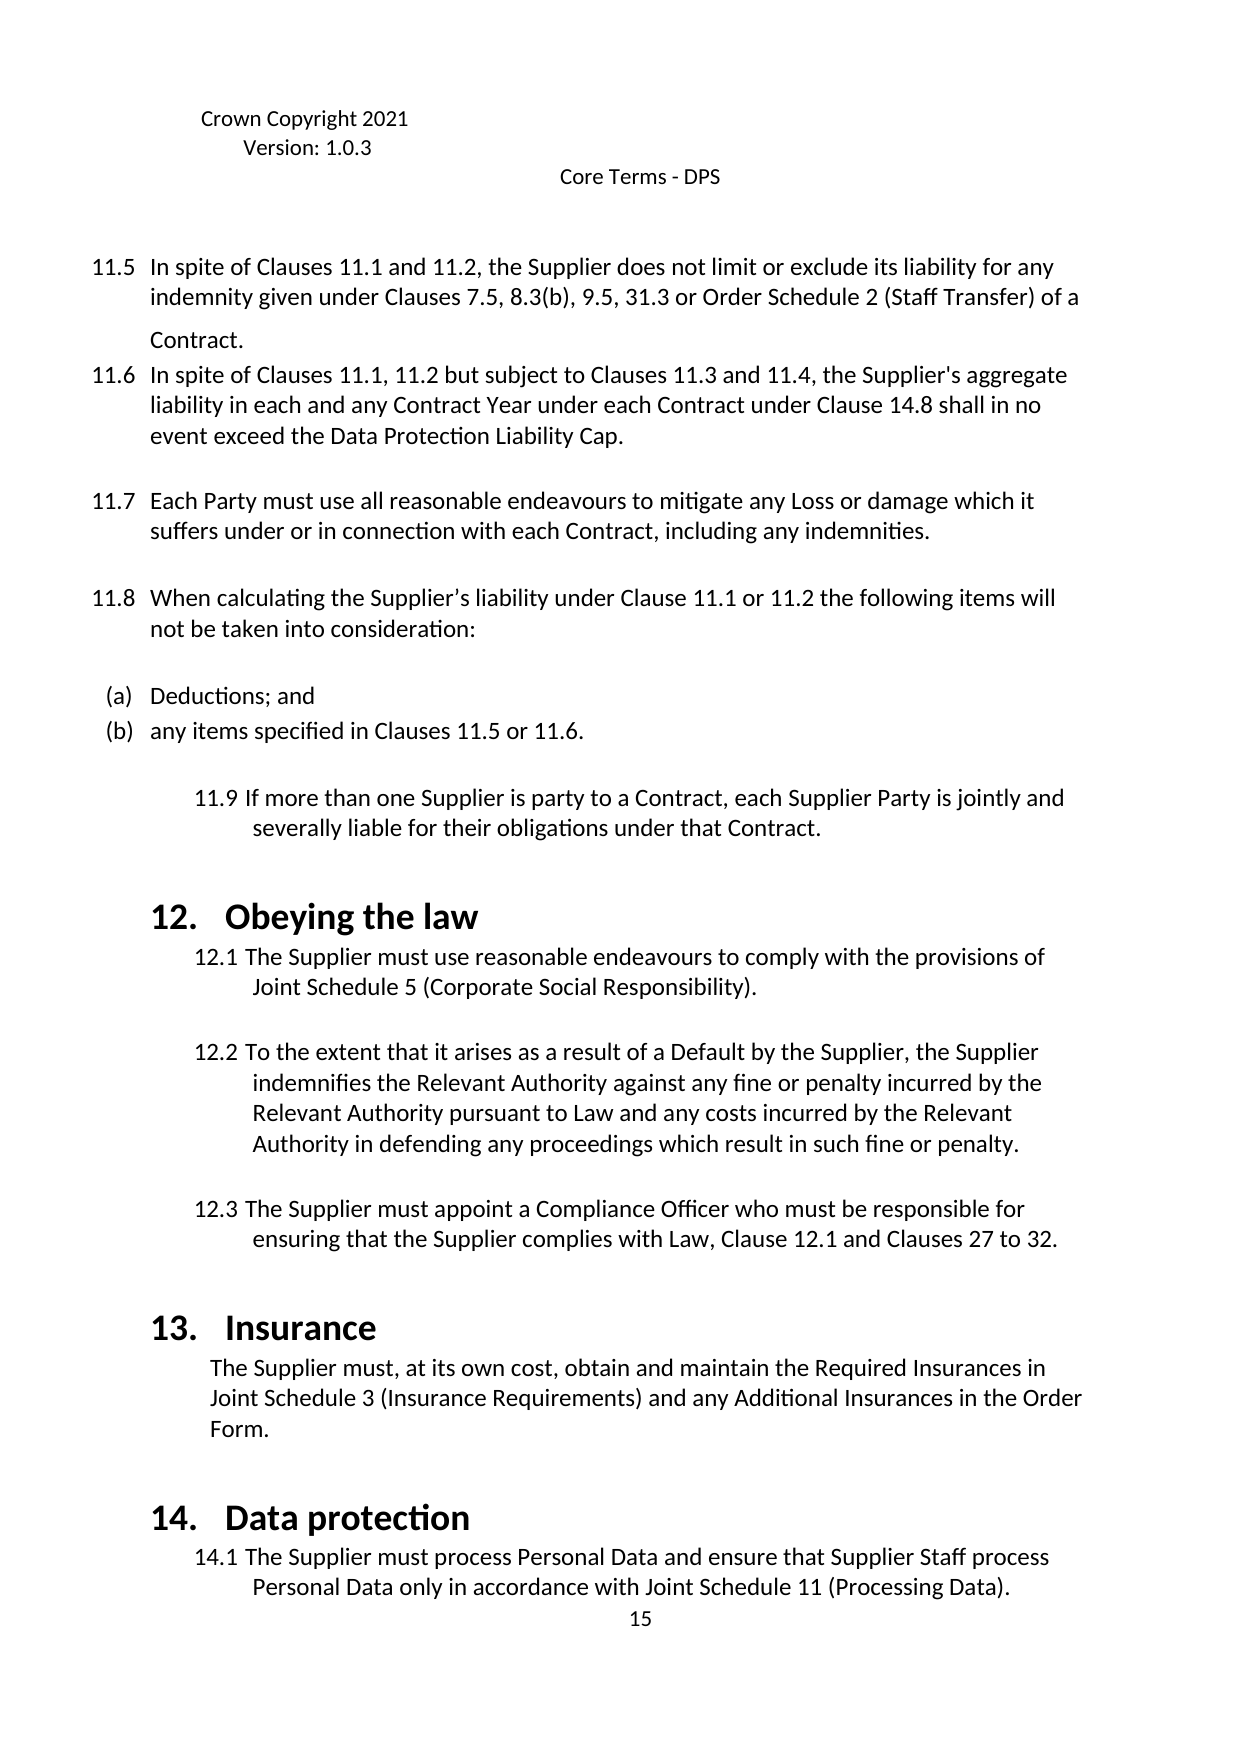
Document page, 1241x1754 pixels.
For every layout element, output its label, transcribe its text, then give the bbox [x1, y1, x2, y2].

text 11.9 If more than one Supplier is party to a Contract, each Supplier Party is jointly and severally liable for their obligations under that Contract. [193, 782, 1089, 843]
list In spite of Clauses 11.1, 11.2 but subject to Clauses 11.3 and 11.4, the Supplier's aggregate liability in each and any Contract Year under each Contract under Clause 14.8 shall in no event exceed the Data Protection Liability Cap. [91, 359, 1089, 451]
subtitle Obeying the law [150, 893, 1090, 939]
list any items specified in Clauses 11.5 or 11.6. [105, 715, 1089, 746]
text 14.1 The Supplier must process Personal Data and ensure that Supplier Staff process Personal Data only in accordance with Joint Schedule 11 (Processing Data). [193, 1541, 1089, 1602]
text The Supplier must, at its own cost, obtain and maintain the Required Insurances in Joint Schedule 3 (Insurance Requirements) and any Additional Insurances in the Order Form. [210, 1352, 1089, 1443]
text 12.2 To the extent that it arises as a result of a Default by the Supplier, the Supplier indemnifies the Relevant Authority against any fine or penalty incurred by the Relevant Authority pursuant to Law and any costs incurred by the Relevant Authority in defending any proceedings which result in such fine or penalty. [193, 1036, 1089, 1158]
list In spite of Clauses 11.1 and 11.2, the Supplier does not limit or exclude its liability for any indemnity given under Clauses 7.5, 8.3(b), 9.5, 31.3 or Order Schedule 2 (Staff Transfer) of a Contract. [91, 251, 1089, 358]
subtitle Data protection [150, 1493, 1090, 1539]
list When calculating the Supplier’s liability under Clause 11.1 or 11.2 the following items will not be taken into consideration: [91, 582, 1089, 643]
list Deductions; and [105, 680, 1089, 710]
text 12.3 The Supplier must appoint a Compliance Officer who must be responsible for ensuring that the Supplier complies with Law, Clause 12.1 and Clauses 27 to 32. [193, 1193, 1089, 1254]
list Each Party must use all reasonable endeavours to mitigate any Loss or damage which it suffers under or in connection with each Contract, including any indemnities. [91, 485, 1089, 546]
subtitle Insurance [150, 1304, 1090, 1350]
text 12.1 The Supplier must use reasonable endeavours to comply with the provisions of Joint Schedule 5 (Corporate Social Responsibility). [193, 941, 1089, 1002]
